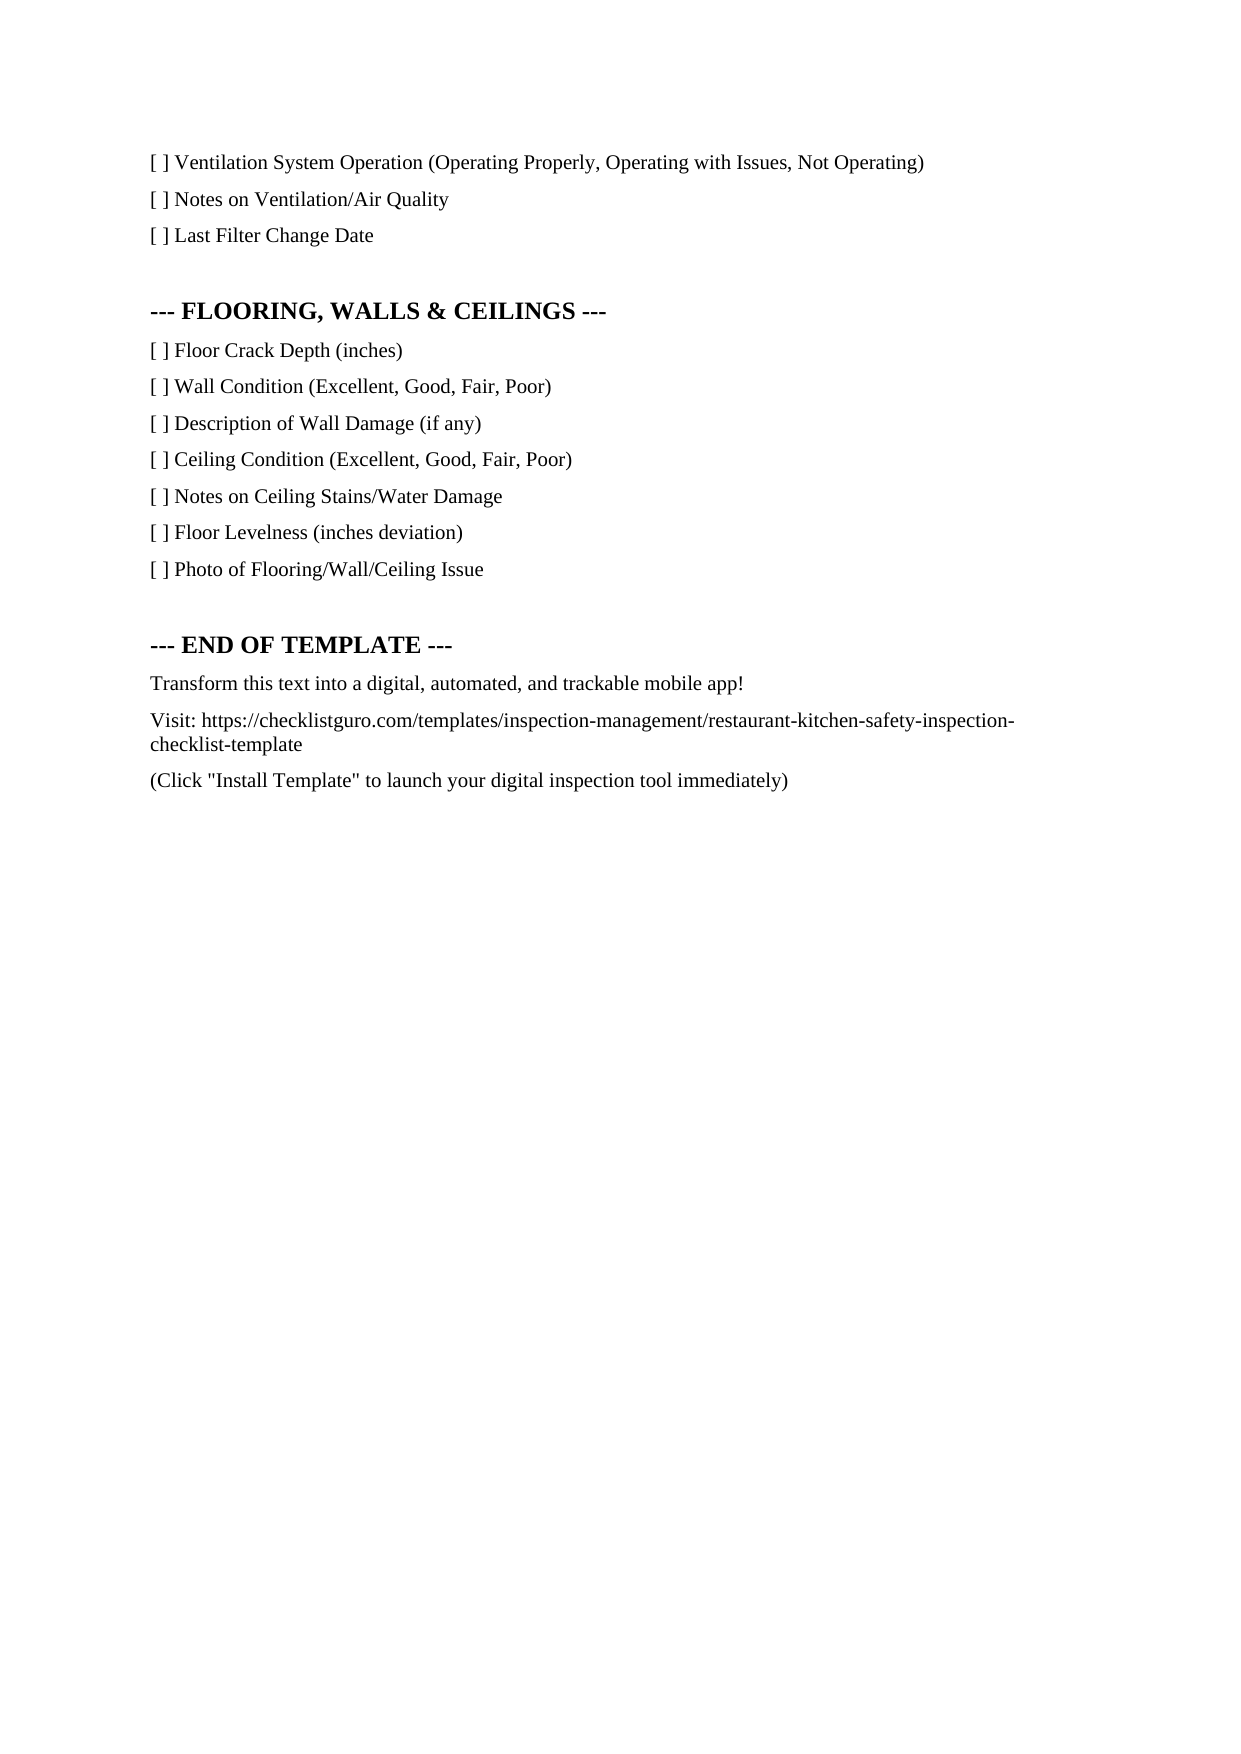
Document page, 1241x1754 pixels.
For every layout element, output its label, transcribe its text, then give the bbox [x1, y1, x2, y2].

text [ ] Photo of Flooring/Wall/Ceiling Issue [150, 557, 1090, 581]
text --- END OF TEMPLATE --- [150, 630, 1090, 659]
text --- FLOORING, WALLS & CEILINGS --- [150, 296, 1090, 325]
text (Click "Install Template" to launch your digital inspection tool immediately) [150, 768, 1090, 792]
text [ ] Ventilation System Operation (Operating Properly, Operating with Issues, Not Operating) [150, 150, 1090, 174]
text [ ] Notes on Ceiling Stains/Water Damage [150, 484, 1090, 508]
text Transform this text into a digital, automated, and trackable mobile app! [150, 671, 1090, 695]
text [ ] Floor Levelness (inches deviation) [150, 520, 1090, 544]
text [ ] Wall Condition (Excellent, Good, Fair, Poor) [150, 374, 1090, 398]
text [ ] Description of Wall Damage (if any) [150, 411, 1090, 435]
text [ ] Last Filter Change Date [150, 223, 1090, 247]
text [ ] Ceiling Condition (Excellent, Good, Fair, Poor) [150, 447, 1090, 471]
text [ ] Floor Crack Depth (inches) [150, 337, 1090, 362]
text Visit: https://checklistguro.com/templates/inspection-management/restaurant-kitchen-safety-inspection-checklist-template [150, 708, 1090, 756]
text [ ] Notes on Ventilation/Air Quality [150, 187, 1090, 211]
